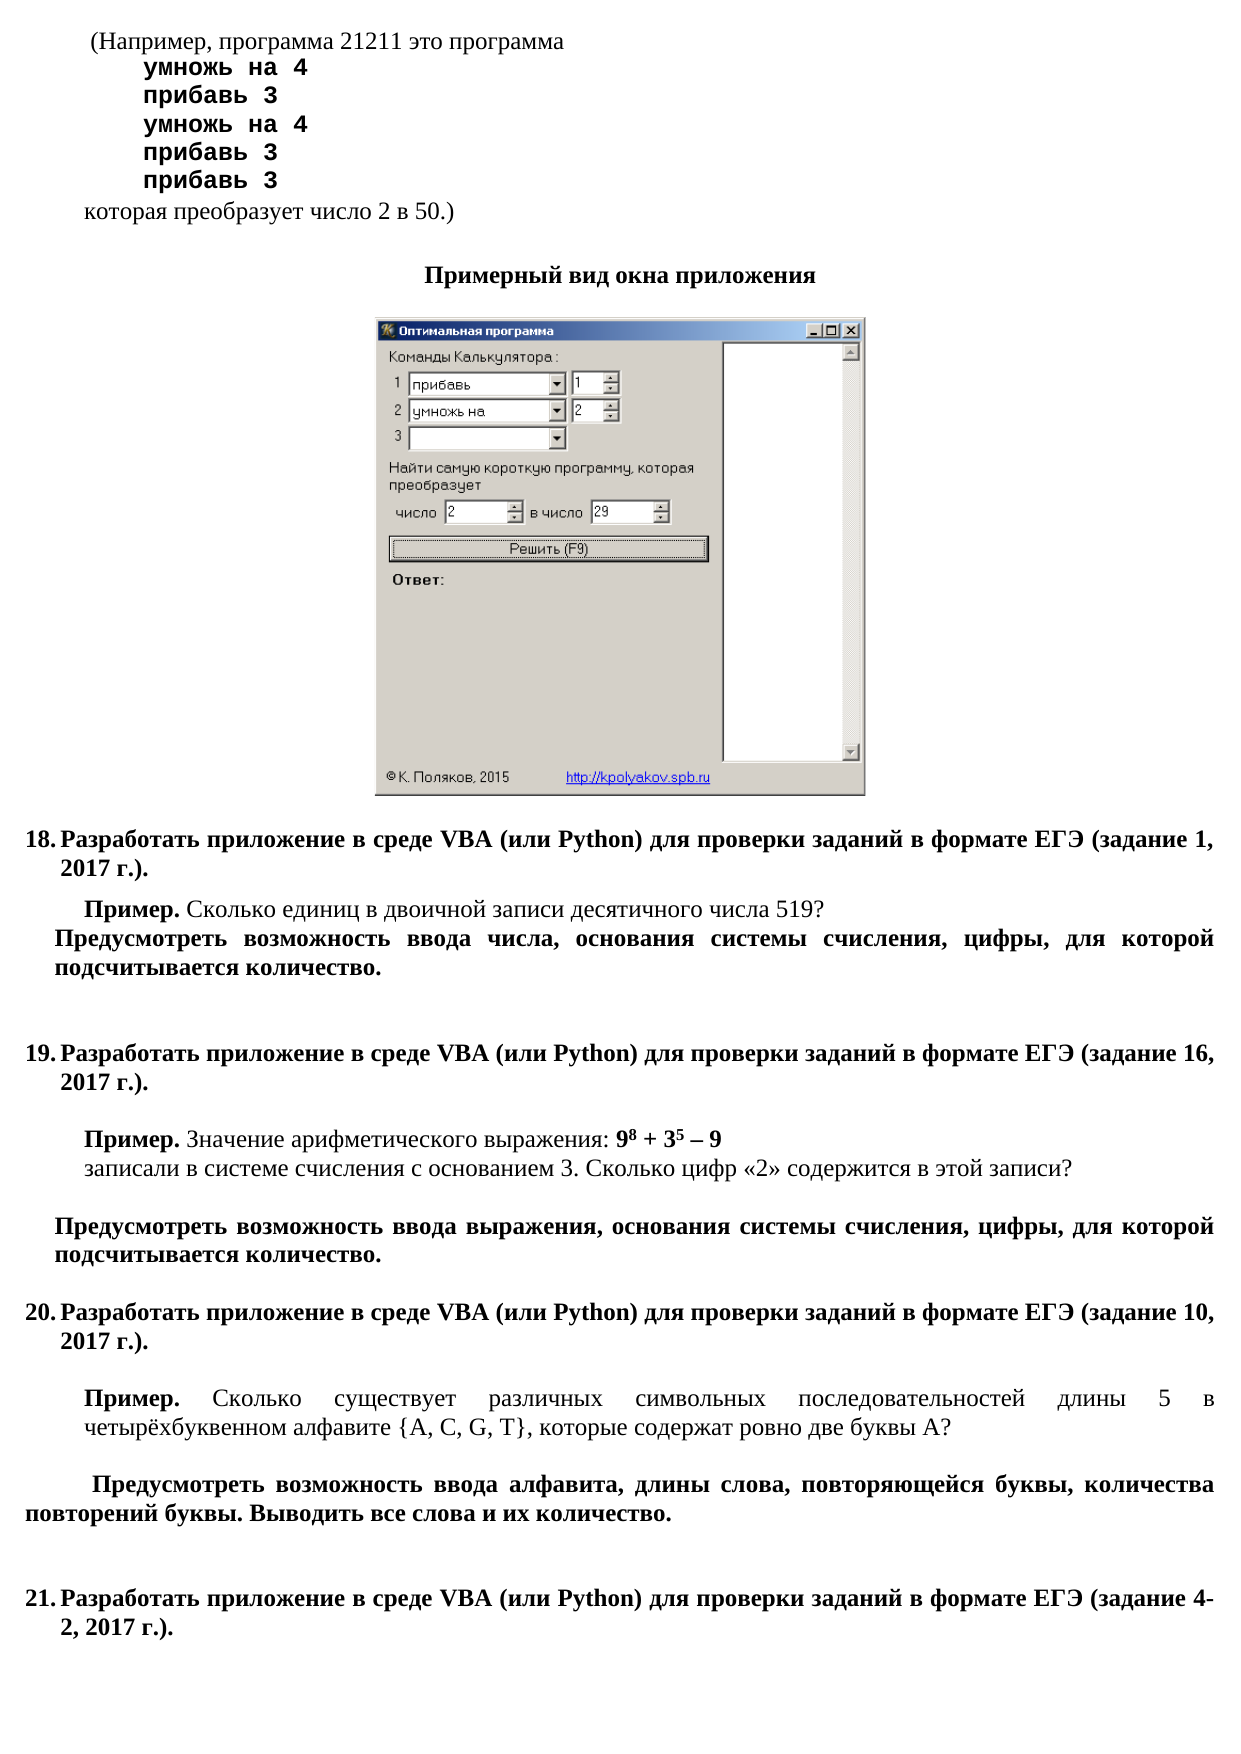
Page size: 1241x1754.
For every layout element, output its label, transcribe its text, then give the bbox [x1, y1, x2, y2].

text Предусмотреть возможность ввода выражения, основания системы счисления, цифры, для которой подсчитывается количество. [54, 1211, 1215, 1268]
text которая преобразует число 2 в 50.) [84, 196, 1215, 225]
list Разработать приложение в среде VBA (или Python) для проверки заданий в формате ЕГЭ (задание 1, 2017 г.). [25, 824, 1215, 882]
text Предусмотреть возможность ввода числа, основания системы счисления, цифры, для которой подсчитывается количество. [54, 923, 1215, 981]
text (Например, программа 21211 это программа [84, 26, 1215, 55]
text умножь на 4 [84, 55, 1215, 83]
text прибавь 3 [84, 83, 1215, 111]
text Примерный вид окна приложения [25, 260, 1215, 289]
list Разработать приложение в среде VBA (или Python) для проверки заданий в формате ЕГЭ (задание 4-2, 2017 г.). [25, 1583, 1215, 1640]
text Пример. Сколько единиц в двоичной записи десятичного числа 519? [84, 894, 1215, 923]
text записали в системе счисления с основанием 3. Сколько цифр «2» содержится в этой записи? [84, 1153, 1215, 1182]
text Пример. Сколько существует различных символьных последовательностей длины 5 в четырёхбуквенном алфавите {A, C, G, T}, которые содержат ровно две буквы A? [84, 1383, 1215, 1441]
text прибавь 3 [84, 168, 1215, 196]
text умножь на 4 [84, 111, 1215, 140]
text прибавь 3 [84, 140, 1215, 168]
text Предусмотреть возможность ввода алфавита, длины слова, повторяющейся буквы, количества повторений буквы. Выводить все слова и их количество. [25, 1469, 1215, 1527]
list Разработать приложение в среде VBA (или Python) для проверки заданий в формате ЕГЭ (задание 16, 2017 г.). [25, 1038, 1215, 1096]
list Разработать приложение в среде VBA (или Python) для проверки заданий в формате ЕГЭ (задание 10, 2017 г.). [25, 1297, 1215, 1354]
text Пример. Значение арифметического выражения: 98 + 35 – 9 [84, 1124, 1215, 1153]
